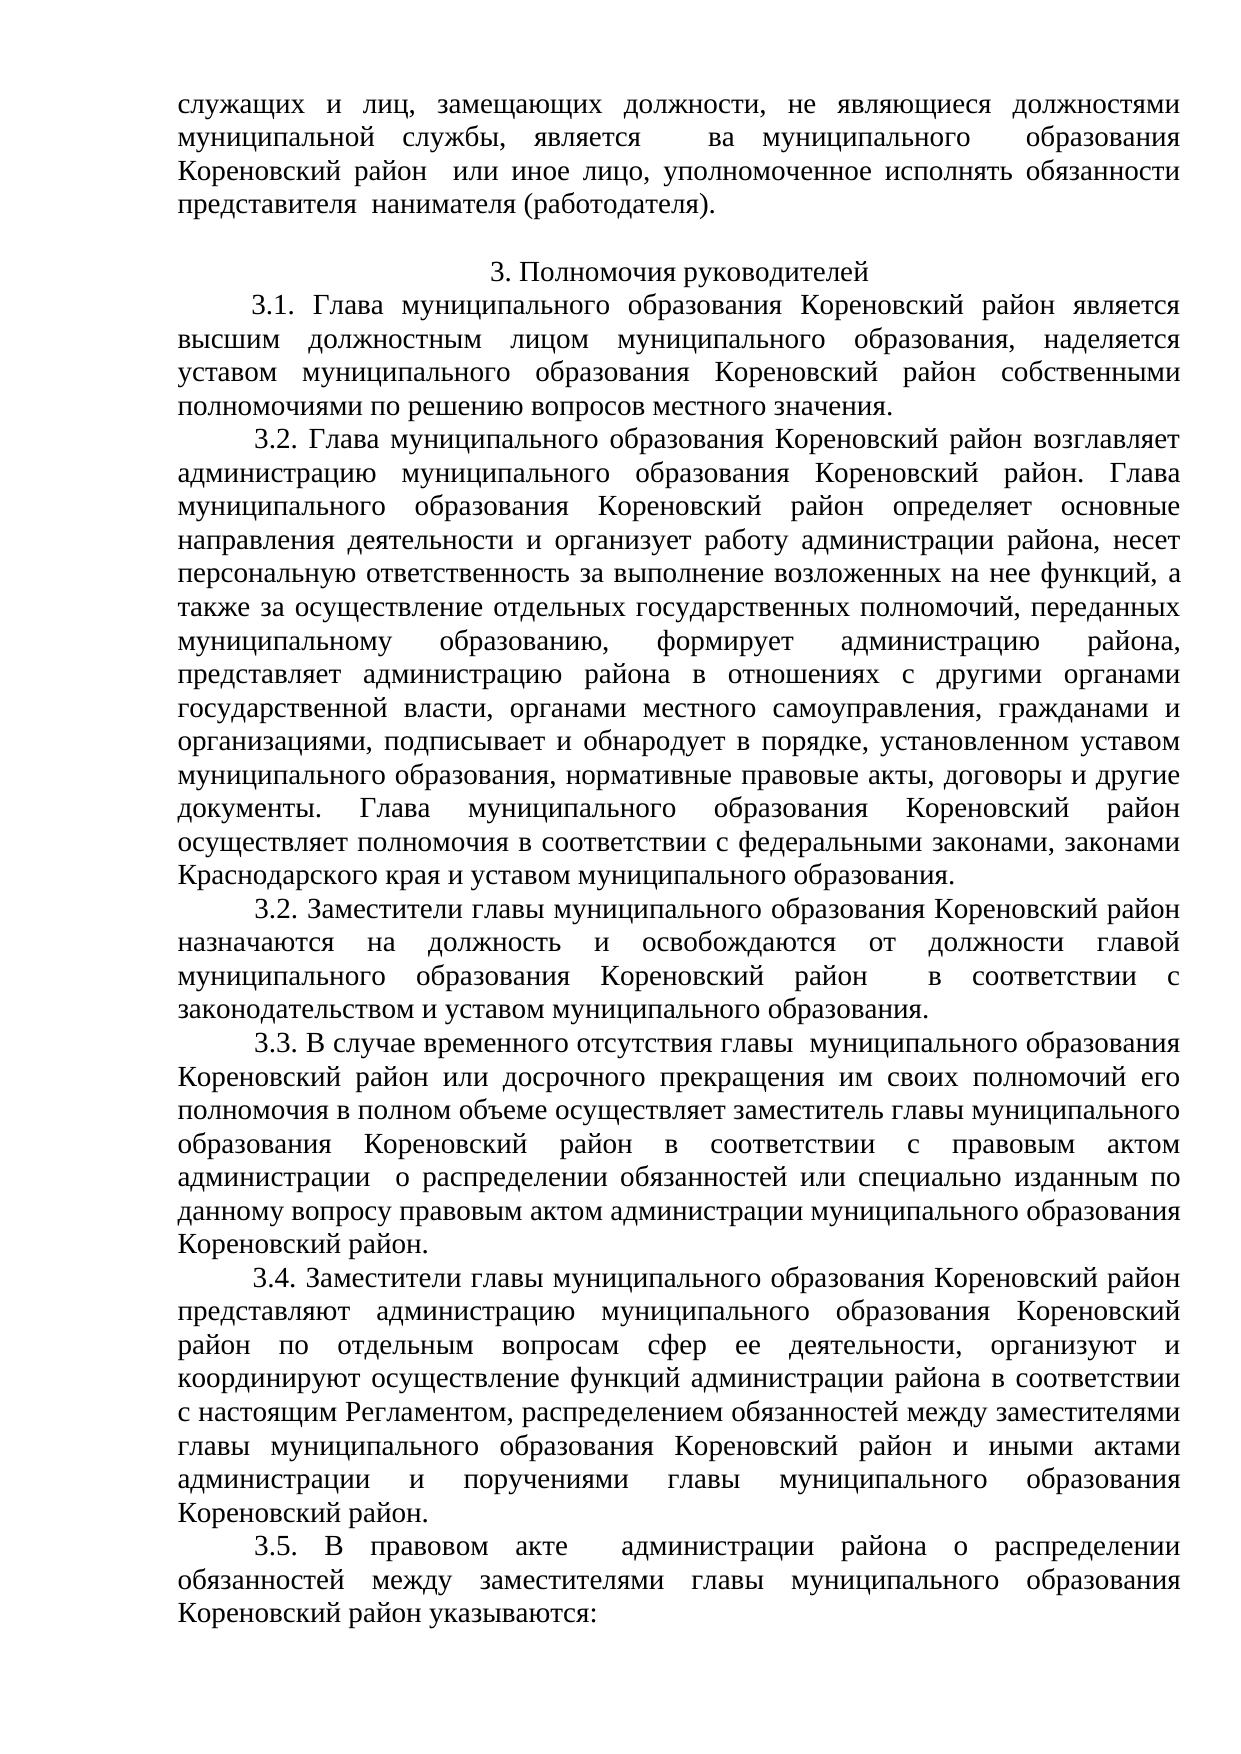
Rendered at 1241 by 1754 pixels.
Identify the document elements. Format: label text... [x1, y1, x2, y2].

text 3.5. В правовом акте администрации района о распределении обязанностей между заместителями главы муниципального образования Кореновский район указываются: [177, 1528, 1181, 1629]
text 3.1. Глава муниципального образования Кореновский район является высшим должностным лицом муниципального образования, наделяется уставом муниципального образования Кореновский район собственными полномочиями по решению вопросов местного значения. [177, 287, 1181, 421]
text 3. Полномочия руководителей [177, 254, 1181, 287]
text 3.2. Глава муниципального образования Кореновский район возглавляет администрацию муниципального образования Кореновский район. Глава муниципального образования Кореновский район определяет основные направления деятельности и организует работу администрации района, несет персональную ответственность за выполнение возложенных на нее функций, а также за осуществление отдельных государственных полномочий, переданных муниципальному образованию, формирует администрацию района, представляет администрацию района в отношениях с другими органами государственной власти, органами местного самоуправления, гражданами и организациями, подписывает и обнародует в порядке, установленном уставом муниципального образования, нормативные правовые акты, договоры и другие документы. Глава муниципального образования Кореновский район осуществляет полномочия в соответствии с федеральными законами, законами Краснодарского края и уставом муниципального образования. [177, 421, 1181, 891]
text 3.2. Заместители главы муниципального образования Кореновский район назначаются на должность и освобождаются от должности главой муниципального образования Кореновский район в соответствии с законодательством и уставом муниципального образования. [177, 891, 1181, 1025]
text 3.4. Заместители главы муниципального образования Кореновский район представляют администрацию муниципального образования Кореновский район по отдельным вопросам сфер ее деятельности, организуют и координируют осуществление функций администрации района в соответствии с настоящим Регламентом, распределением обязанностей между заместителями главы муниципального образования Кореновский район и иными актами администрации и поручениями главы муниципального образования Кореновский район. [177, 1260, 1181, 1528]
text служащих и лиц, замещающих должности, не являющиеся должностями муниципальной службы, является глава муниципального образования Кореновский район или иное лицо, уполномоченное исполнять обязанности представителя нанимателя (работодателя). [177, 86, 1181, 220]
text 3.3. В случае временного отсутствия главы муниципального образования Кореновский район или досрочного прекращения им своих полномочий его полномочия в полном объеме осуществляет заместитель главы муниципального образования Кореновский район в соответствии с правовым актом администрации о распределении обязанностей или специально изданным по данному вопросу правовым актом администрации муниципального образования Кореновский район. [177, 1025, 1181, 1260]
